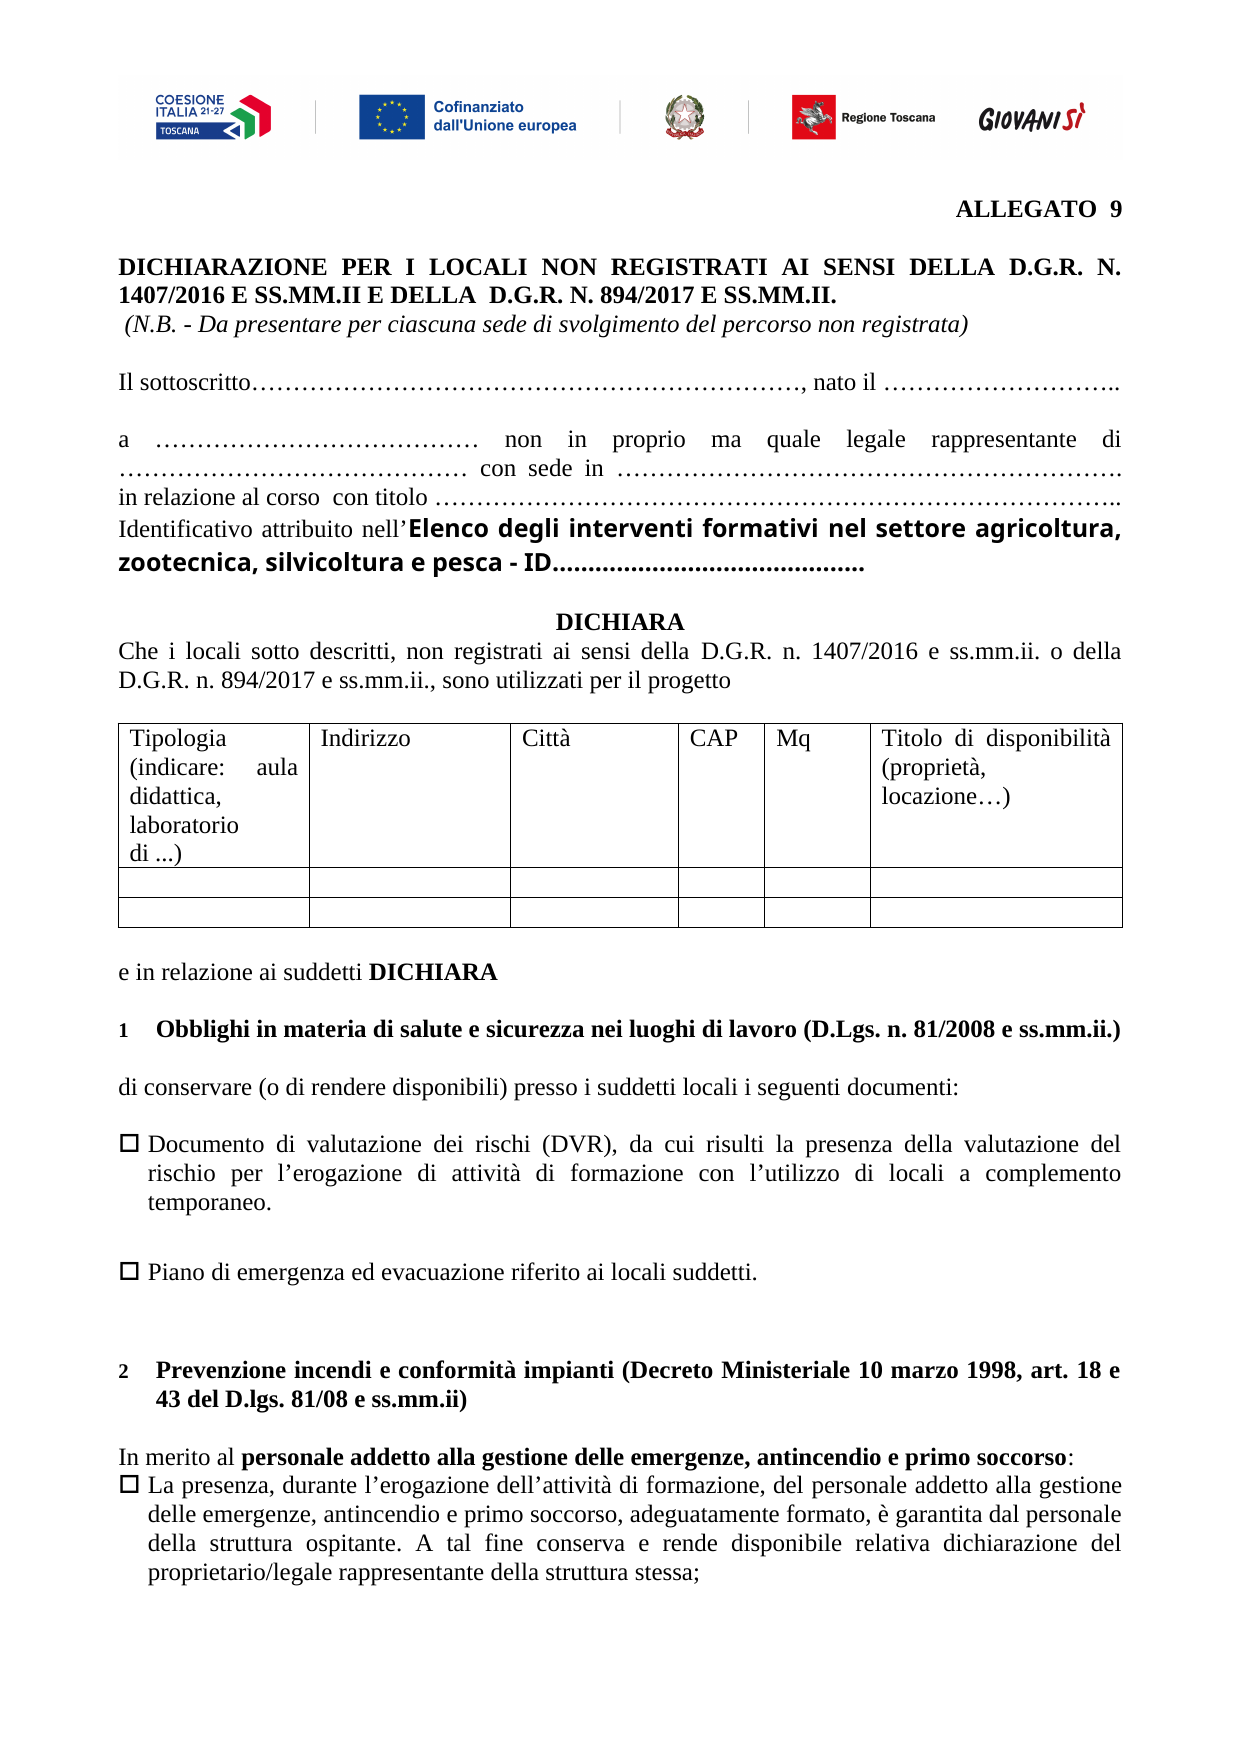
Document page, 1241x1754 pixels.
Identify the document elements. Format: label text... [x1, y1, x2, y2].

text DICHIARAZIONE PER I LOCALI NON REGISTRATI AI SENSI DELLA D.G.R. N. 1407/2016 E SS.MM.II E DELLA D.G.R. N. 894/2017 E SS.MM.II. [118, 252, 1122, 309]
table_cell [119, 868, 309, 897]
table_cell [511, 868, 678, 897]
table_header Titolo di disponibilità (proprietà, locazione…) [871, 724, 1122, 867]
list Prevenzione incendi e conformità impianti (Decreto Ministeriale 10 marzo 1998, art. 18 e 43 del D.lgs. 81/08 e ss.mm.ii) [118, 1355, 1122, 1413]
text (N.B. - Da presentare per ciascuna sede di svolgimento del percorso non registrata) [118, 309, 1122, 338]
table_cell [119, 898, 309, 927]
list Documento di valutazione dei rischi (DVR), da cui risulti la presenza della valutazione del rischio per l’erogazione di attività di formazione con l’utilizzo di locali a complemento temporaneo. [118, 1129, 1122, 1215]
table_cell [679, 898, 764, 927]
list In merito al personale addetto alla gestione delle emergenze, antincendio e primo soccorso: [118, 1442, 1122, 1470]
text ALLEGATO 9 [118, 194, 1122, 223]
list Piano di emergenza ed evacuazione riferito ai locali suddetti. [118, 1257, 1122, 1285]
table_cell [871, 898, 1122, 927]
text a ………………………………… non in proprio ma quale legale rappresentante di …………………………………… con sede in ……………………………………………………. in relazione al corso con titolo ……………………………………………………………………….. [118, 424, 1122, 511]
table_cell [871, 868, 1122, 897]
table_cell [310, 868, 510, 897]
table_header CAP [679, 724, 764, 867]
table_cell [765, 898, 870, 927]
table_cell [765, 868, 870, 897]
table_header Mq [765, 724, 870, 867]
table_cell [679, 868, 764, 897]
list La presenza, durante l’erogazione dell’attività di formazione, del personale addetto alla gestione delle emergenze, antincendio e primo soccorso, adeguatamente formato, è garantita dal personale della struttura ospitante. A tal fine conserva e rende disponibile relativa dichiarazione del proprietario/legale rappresentante della struttura stessa; [118, 1470, 1122, 1585]
table_cell [310, 898, 510, 927]
text di conservare (o di rendere disponibili) presso i suddetti locali i seguenti documenti: [118, 1072, 1122, 1100]
table_header Città [511, 724, 678, 867]
table_header Tipologia (indicare: aula didattica, laboratorio di ...) [119, 724, 309, 867]
table_cell [511, 898, 678, 927]
text Il sottoscritto…………………………………………………………, nato il ……………………….. [118, 367, 1122, 396]
text e in relazione ai suddetti DICHIARA [118, 957, 1122, 985]
table_header Indirizzo [310, 724, 510, 867]
text DICHIARA [118, 607, 1122, 636]
picture [118, 75, 1123, 160]
text Identificativo attribuito nell’Elenco degli interventi formativi nel settore agricoltura, zootecnica, silvicoltura e pesca - ID…………………………………….. [118, 511, 1122, 579]
text Che i locali sotto descritti, non registrati ai sensi della D.G.R. n. 1407/2016 e ss.mm.ii. o della D.G.R. n. 894/2017 e ss.mm.ii., sono utilizzati per il progetto [118, 636, 1122, 694]
list Obblighi in materia di salute e sicurezza nei luoghi di lavoro (D.Lgs. n. 81/2008 e ss.mm.ii.) [118, 1014, 1122, 1043]
